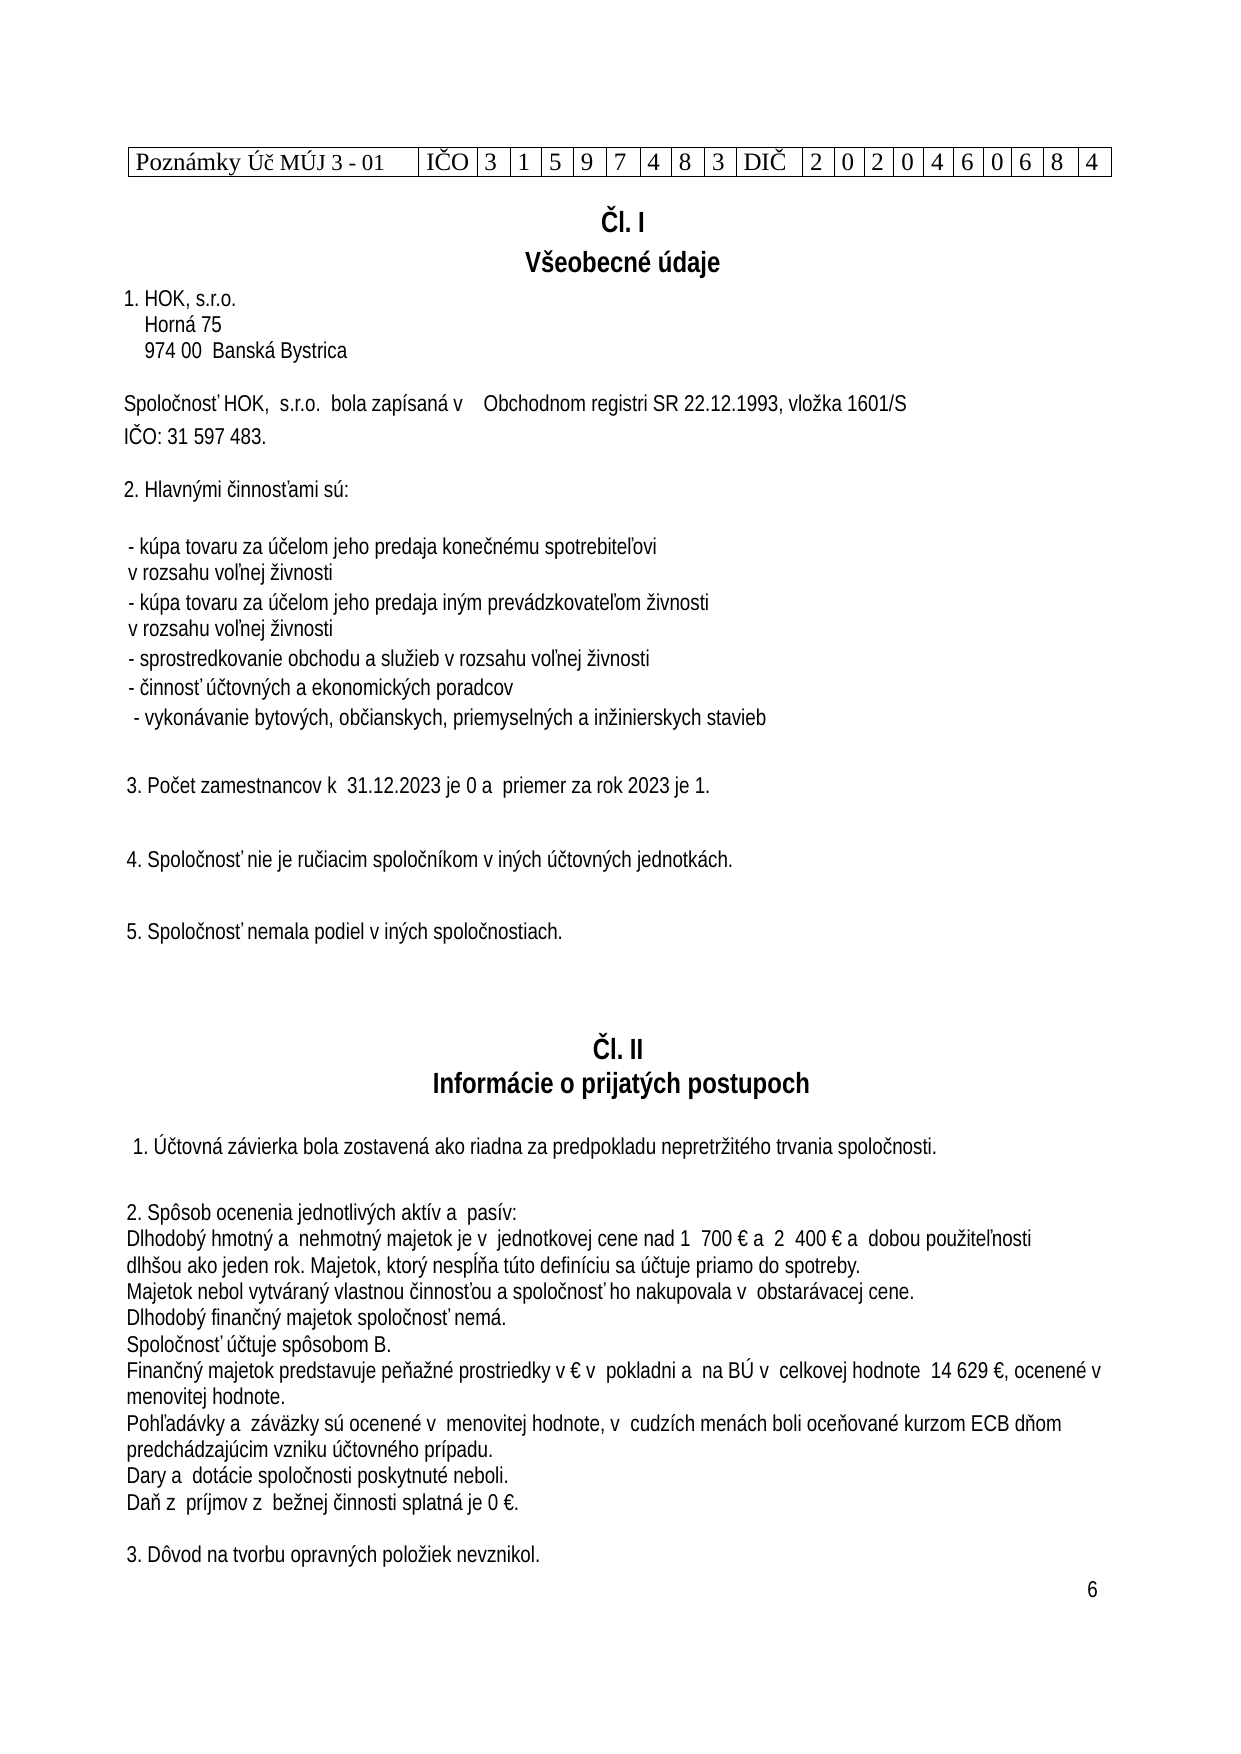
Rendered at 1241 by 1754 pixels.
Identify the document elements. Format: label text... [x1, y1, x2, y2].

table_header - kúpa tovaru za účelom jeho predaja konečnému spotrebiteľovi v rozsahu voľnej živnosti [126, 531, 793, 587]
table_header 1 [511, 148, 541, 176]
table_header 0 [835, 148, 864, 176]
table_header Čl. II Informácie o prijatých postupoch 1. Účtovná závierka bola zostavená ako riadna za predpokladu nepretržitého trvania spoločnosti. 2. Spôsob ocenenia jednotlivých aktív a pasív: Dlhodobý hmotný a nehmotný majetok je v jednotkovej cene nad 1 700 € a 2 400 € a dobou použiteľnosti dlhšou ako jeden rok. Majetok, ktorý nespĺňa túto definíciu sa účtuje priamo do spotreby. Majetok nebol vytváraný vlastnou činnosťou a spoločnosť ho nakupovala v obstarávacej cene. Dlhodobý finančný majetok spoločnosť nemá. Spoločnosť účtuje spôsobom B. Finančný majetok predstavuje peňažné prostriedky v € v pokladni a na BÚ v celkovej hodnote 14 629 €, ocenené v menovitej hodnote. Pohľadávky a záväzky sú ocenené v menovitej hodnote, v cudzích menách boli oceňované kurzom ECB dňom predchádzajúcim vzniku účtovného prípadu. Dary a dotácie spoločnosti poskytnuté neboli. Daň z príjmov z bežnej činnosti splatná je 0 €. 3. Dôvod na tvorbu opravných položiek nevznikol. [124, 1030, 1112, 1571]
table_header 5. Spoločnosť nemala podiel v iných spoločnostiach. [124, 915, 792, 954]
text Horná 75 [123, 311, 1122, 337]
table_header [793, 842, 1122, 877]
text 2. Hlavnými činnosťami sú: [123, 476, 1122, 502]
table_header 4. Spoločnosť nie je ručiacim spoločníkom v iných účtovných jednotkách. [124, 842, 793, 877]
table_header - činnosť účtovných a ekonomických poradcov [127, 673, 714, 702]
table_header [124, 1571, 792, 1605]
subtitle Všeobecné údaje [123, 245, 1122, 278]
table_header 9 [574, 148, 606, 176]
table_header Poznámky Úč MÚJ 3 - 01 [129, 148, 418, 176]
table_header DIČ [737, 148, 802, 176]
table_header [124, 995, 792, 1029]
table_header IČO [419, 148, 477, 176]
text 974 00 Banská Bystrica [123, 337, 1122, 364]
table_header - kúpa tovaru za účelom jeho predaja iným prevádzkovateľom živnosti v rozsahu voľnej živnosti [127, 587, 793, 643]
table_header 6 [793, 1571, 1122, 1605]
table_header 6 [954, 148, 983, 176]
text 1. HOK, s.r.o. [123, 285, 1122, 311]
table_header [793, 995, 1122, 1029]
table_header [793, 877, 1122, 915]
table_header [124, 808, 792, 842]
table_header 8 [672, 148, 704, 176]
table_header [124, 735, 792, 769]
subtitle Spoločnosť HOK, s.r.o. bola zapísaná v Obchodnom registri SR 22.12.1993, vložka 1601/S [123, 390, 1122, 417]
table_header 0 [894, 148, 923, 176]
table_header 8 [1044, 148, 1078, 176]
table_header 3 [478, 148, 510, 176]
table_header 2 [865, 148, 893, 176]
table_header [124, 528, 793, 734]
table_header - vykonávanie bytových, občianskych, priemyselných a inžinierskych stavieb [127, 702, 793, 732]
table_header [1113, 1030, 1122, 1571]
table_header 3. Počet zamestnancov k 31.12.2023 je 0 a priemer za rok 2023 je 1. [124, 769, 792, 808]
table_header [124, 877, 792, 915]
subtitle Čl. I [123, 205, 1122, 239]
table_header 4 [1079, 148, 1111, 176]
table_header [793, 769, 1122, 808]
table_header 4 [641, 148, 671, 176]
table_header 3 [705, 148, 736, 176]
table_header [793, 915, 1122, 954]
table_header [793, 735, 1122, 769]
table_header 4 [924, 148, 953, 176]
table_header 2 [803, 148, 834, 176]
table_header [793, 528, 1122, 734]
table_header 6 [1012, 148, 1043, 176]
table_header [793, 808, 1122, 842]
table_header 7 [607, 148, 640, 176]
text IČO: 31 597 483. [123, 423, 1122, 449]
table_header [715, 673, 790, 702]
table_header 0 [984, 148, 1011, 176]
table_header 5 [542, 148, 573, 176]
table_header - sprostredkovanie obchodu a služieb v rozsahu voľnej živnosti [127, 643, 793, 673]
